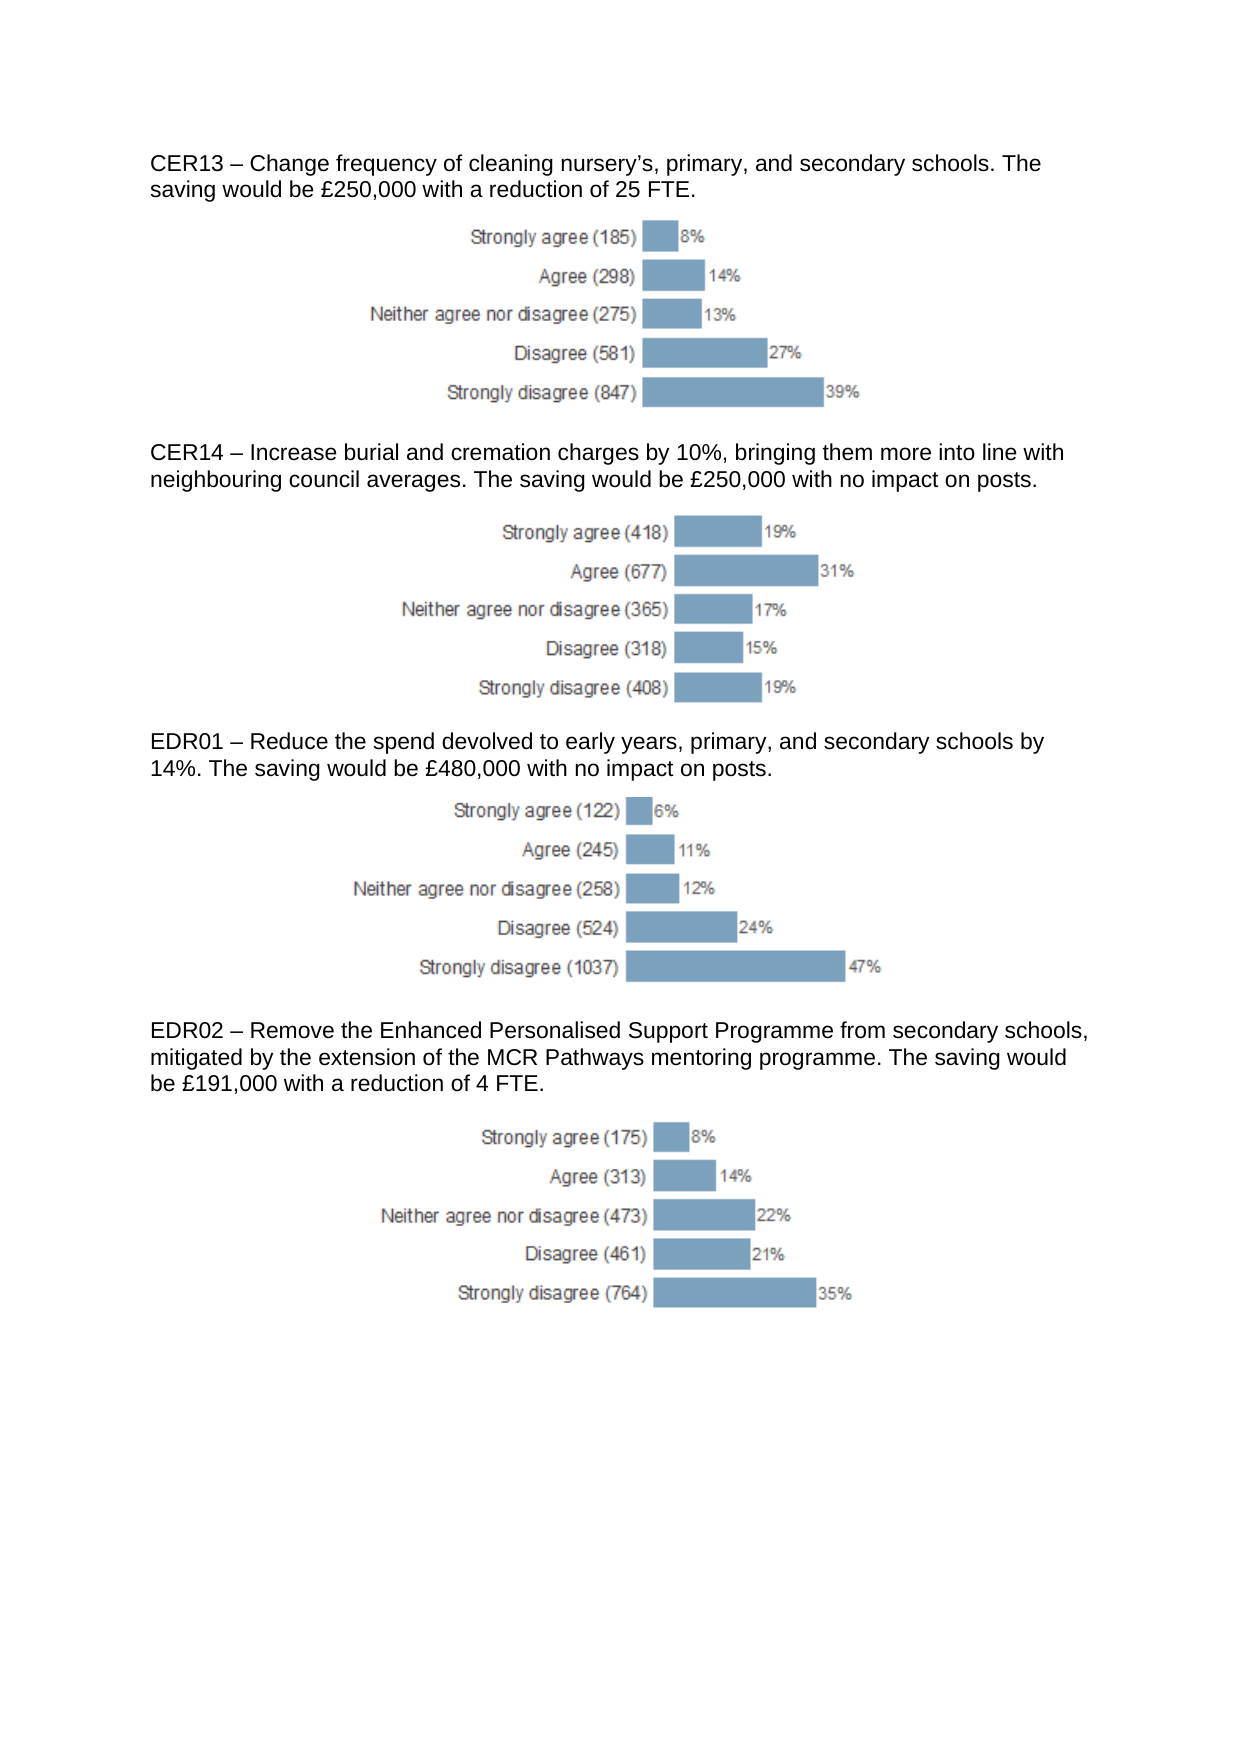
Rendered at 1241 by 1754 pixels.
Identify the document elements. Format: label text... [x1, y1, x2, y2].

text CER13 – Change frequency of cleaning nursery’s, primary, and secondary schools. The saving would be £250,000 with a reduction of 25 FTE. [150, 150, 1090, 203]
text CER14 – Increase burial and cremation charges by 10%, bringing them more into line with neighbouring council averages. The saving would be £250,000 with no impact on posts. [150, 439, 1090, 492]
text EDR01 – Reduce the spend devolved to early years, primary, and secondary schools by 14%. The saving would be £480,000 with no impact on posts. [150, 728, 1090, 781]
text EDR02 – Remove the Enhanced Personalised Support Programme from secondary schools, mitigated by the extension of the MCR Pathways mentoring programme. The saving would be £191,000 with a reduction of 4 FTE. [150, 1017, 1090, 1097]
